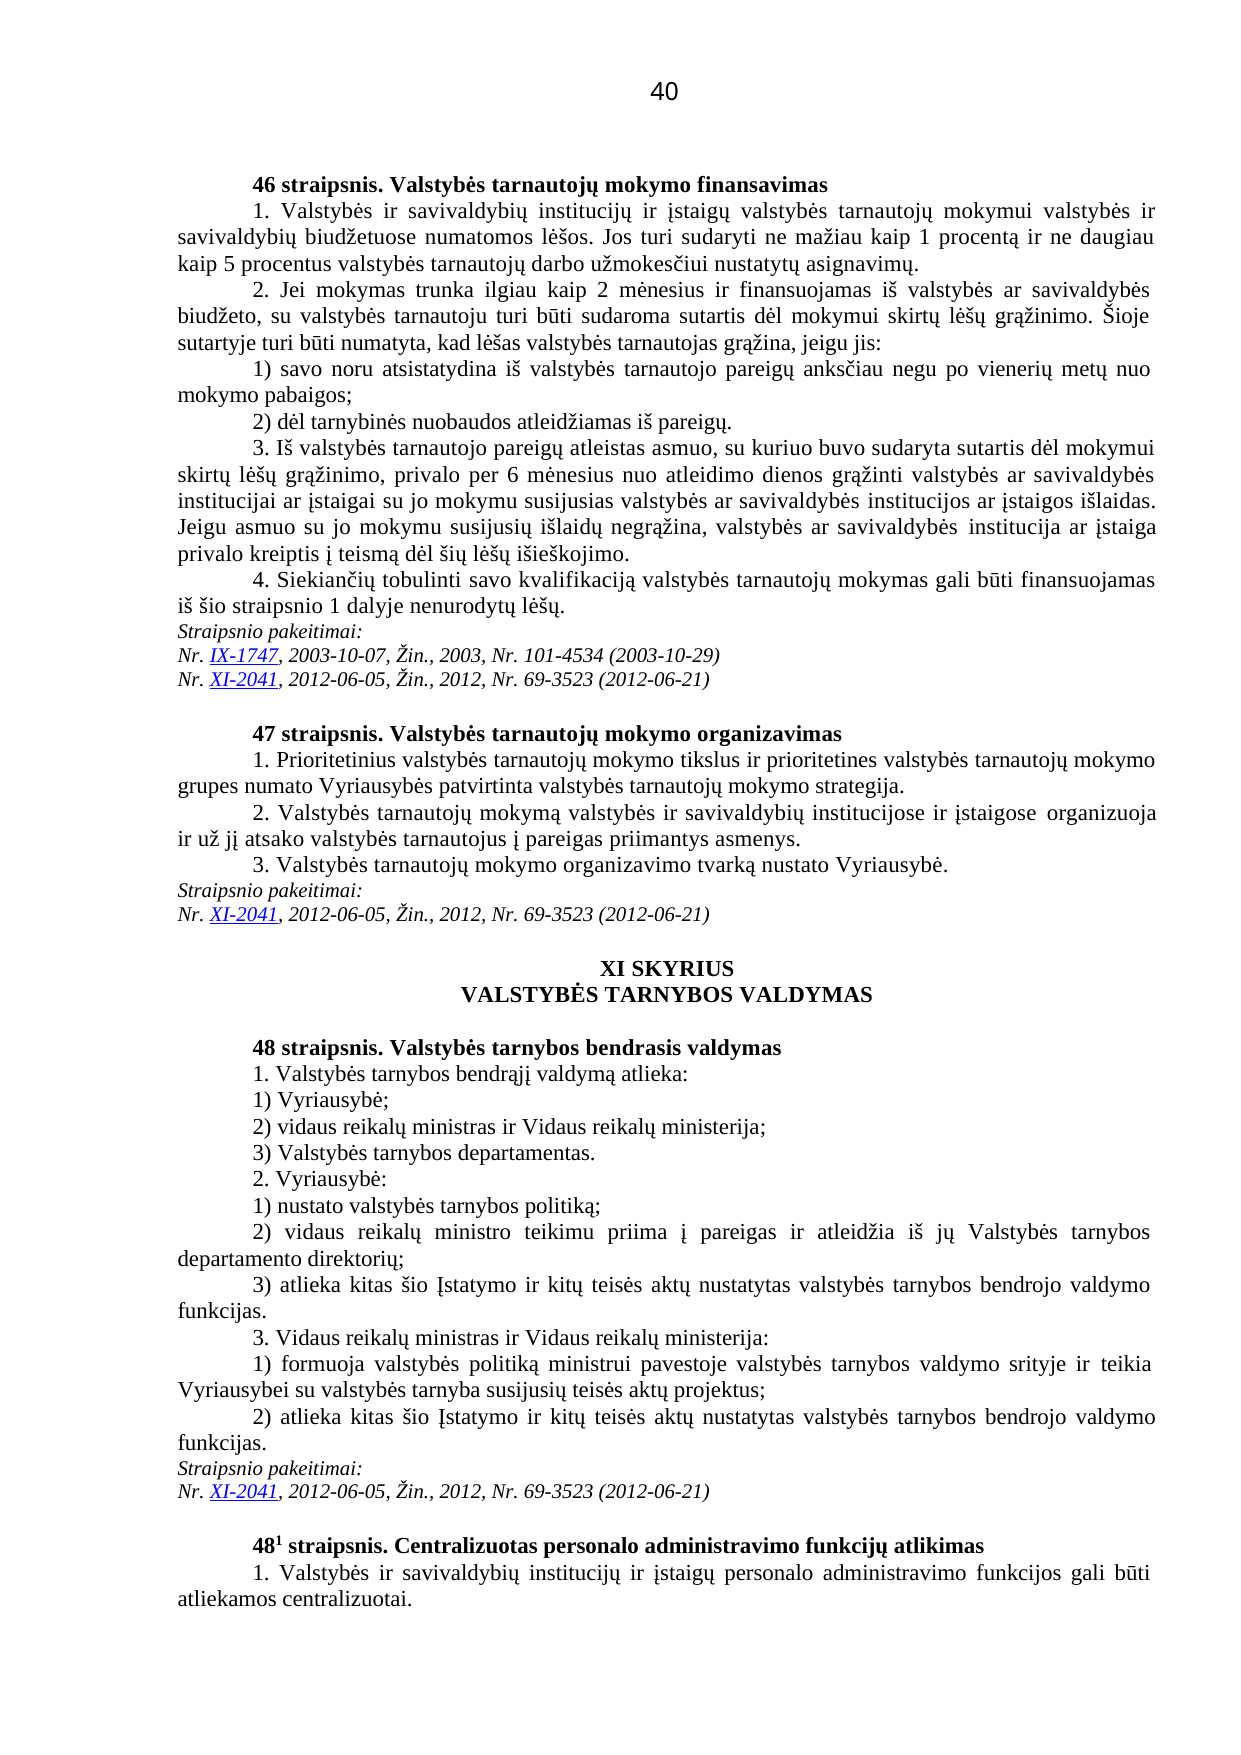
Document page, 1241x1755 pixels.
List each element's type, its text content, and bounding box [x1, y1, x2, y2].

text Nr. IX-1747, 2003-10-07, Žin., 2003, Nr. 101-4534 (2003-10-29) [177, 643, 1152, 667]
text 2. Vyriausybė: [177, 1166, 1152, 1192]
text 3) atlieka kitas šio Įstatymo ir kitų teisės aktų nustatytas valstybės tarnybos bendrojo valdymo funkcijas. [177, 1271, 1152, 1324]
text 481 straipsnis. Centralizuotas personalo administravimo funkcijų atlikimas [177, 1532, 1152, 1559]
text Straipsnio pakeitimai: [177, 619, 1157, 643]
text 46 straipsnis. Valstybės tarnautojų mokymo finansavimas [177, 171, 1157, 197]
text 1. Prioritetinius valstybės tarnautojų mokymo tikslus ir prioritetines valstybės tarnautojų mokymo grupes numato Vyriausybės patvirtinta valstybės tarnautojų mokymo strategija. [177, 746, 1157, 799]
text 48 straipsnis. Valstybės tarnybos bendrasis valdymas [177, 1034, 1157, 1060]
text 1) formuoja valstybės politiką ministrui pavestoje valstybės tarnybos valdymo srityje ir teikia Vyriausybei su valstybės tarnyba susijusių teisės aktų projektus; [177, 1350, 1152, 1403]
text 2) dėl tarnybinės nuobaudos atleidžiamas iš pareigų. [177, 408, 1152, 434]
subtitle XI SKYRIUS [177, 955, 1157, 981]
text Nr. XI-2041, 2012-06-05, Žin., 2012, Nr. 69-3523 (2012-06-21) [177, 1479, 1152, 1503]
text 2) vidaus reikalų ministro teikimu priima į pareigas ir atleidžia iš jų Valstybės tarnybos departamento direktorių; [177, 1218, 1152, 1271]
text 3. Vidaus reikalų ministras ir Vidaus reikalų ministerija: [177, 1324, 1152, 1350]
text 1. Valstybės ir savivaldybių institucijų ir įstaigų valstybės tarnautojų mokymui valstybės ir savivaldybių biudžetuose numatomos lėšos. Jos turi sudaryti ne mažiau kaip 1 procentą ir ne daugiau kaip 5 procentus valstybės tarnautojų darbo užmokesčiui nustatytų asignavimų. [177, 197, 1157, 276]
text 47 straipsnis. Valstybės tarnautojų mokymo organizavimas [177, 720, 1157, 746]
text 2. Valstybės tarnautojų mokymą valstybės ir savivaldybių institucijose ir įstaigose organizuoja ir už jį atsako valstybės tarnautojus į pareigas priimantys asmenys. [177, 799, 1157, 851]
text 1. Valstybės tarnybos bendrąjį valdymą atlieka: [177, 1060, 1152, 1086]
text 2) vidaus reikalų ministras ir Vidaus reikalų ministerija; [177, 1113, 1152, 1139]
text 3) Valstybės tarnybos departamentas. [177, 1139, 1152, 1166]
text Straipsnio pakeitimai: [177, 878, 1157, 902]
text Straipsnio pakeitimai: [177, 1455, 1157, 1479]
text 2. Jei mokymas trunka ilgiau kaip 2 mėnesius ir finansuojamas iš valstybės ar savivaldybės biudžeto, su valstybės tarnautoju turi būti sudaroma sutartis dėl mokymui skirtų lėšų grąžinimo. Šioje sutartyje turi būti numatyta, kad lėšas valstybės tarnautojas grąžina, jeigu jis: [177, 276, 1152, 355]
text 3. Iš valstybės tarnautojo pareigų atleistas asmuo, su kuriuo buvo sudaryta sutartis dėl mokymui skirtų lėšų grąžinimo, privalo per 6 mėnesius nuo atleidimo dienos grąžinti valstybės ar savivaldybės institucijai ar įstaigai su jo mokymu susijusias valstybės ar savivaldybės institucijos ar įstaigos išlaidas. Jeigu asmuo su jo mokymu susijusių išlaidų negrąžina, valstybės ar savivaldybės institucija ar įstaiga privalo kreiptis į teismą dėl šių lėšų išieškojimo. [177, 434, 1157, 566]
text 4. Siekiančių tobulinti savo kvalifikaciją valstybės tarnautojų mokymas gali būti finansuojamas iš šio straipsnio 1 dalyje nenurodytų lėšų. [177, 566, 1157, 619]
text 1) Vyriausybė; [177, 1086, 1152, 1113]
text Nr. XI-2041, 2012-06-05, Žin., 2012, Nr. 69-3523 (2012-06-21) [177, 902, 1152, 926]
text VALSTYBĖS TARNYBOS VALDYMAS [177, 981, 1157, 1007]
text 1) nustato valstybės tarnybos politiką; [177, 1192, 1152, 1218]
text 2) atlieka kitas šio Įstatymo ir kitų teisės aktų nustatytas valstybės tarnybos bendrojo valdymo funkcijas. [177, 1403, 1157, 1455]
text 1) savo noru atsistatydina iš valstybės tarnautojo pareigų anksčiau negu po vienerių metų nuo mokymo pabaigos; [177, 355, 1152, 408]
text Nr. XI-2041, 2012-06-05, Žin., 2012, Nr. 69-3523 (2012-06-21) [177, 667, 1152, 691]
text 3. Valstybės tarnautojų mokymo organizavimo tvarką nustato Vyriausybė. [177, 851, 1157, 878]
text 1. Valstybės ir savivaldybių institucijų ir įstaigų personalo administravimo funkcijos gali būti atliekamos centralizuotai. [177, 1559, 1152, 1611]
